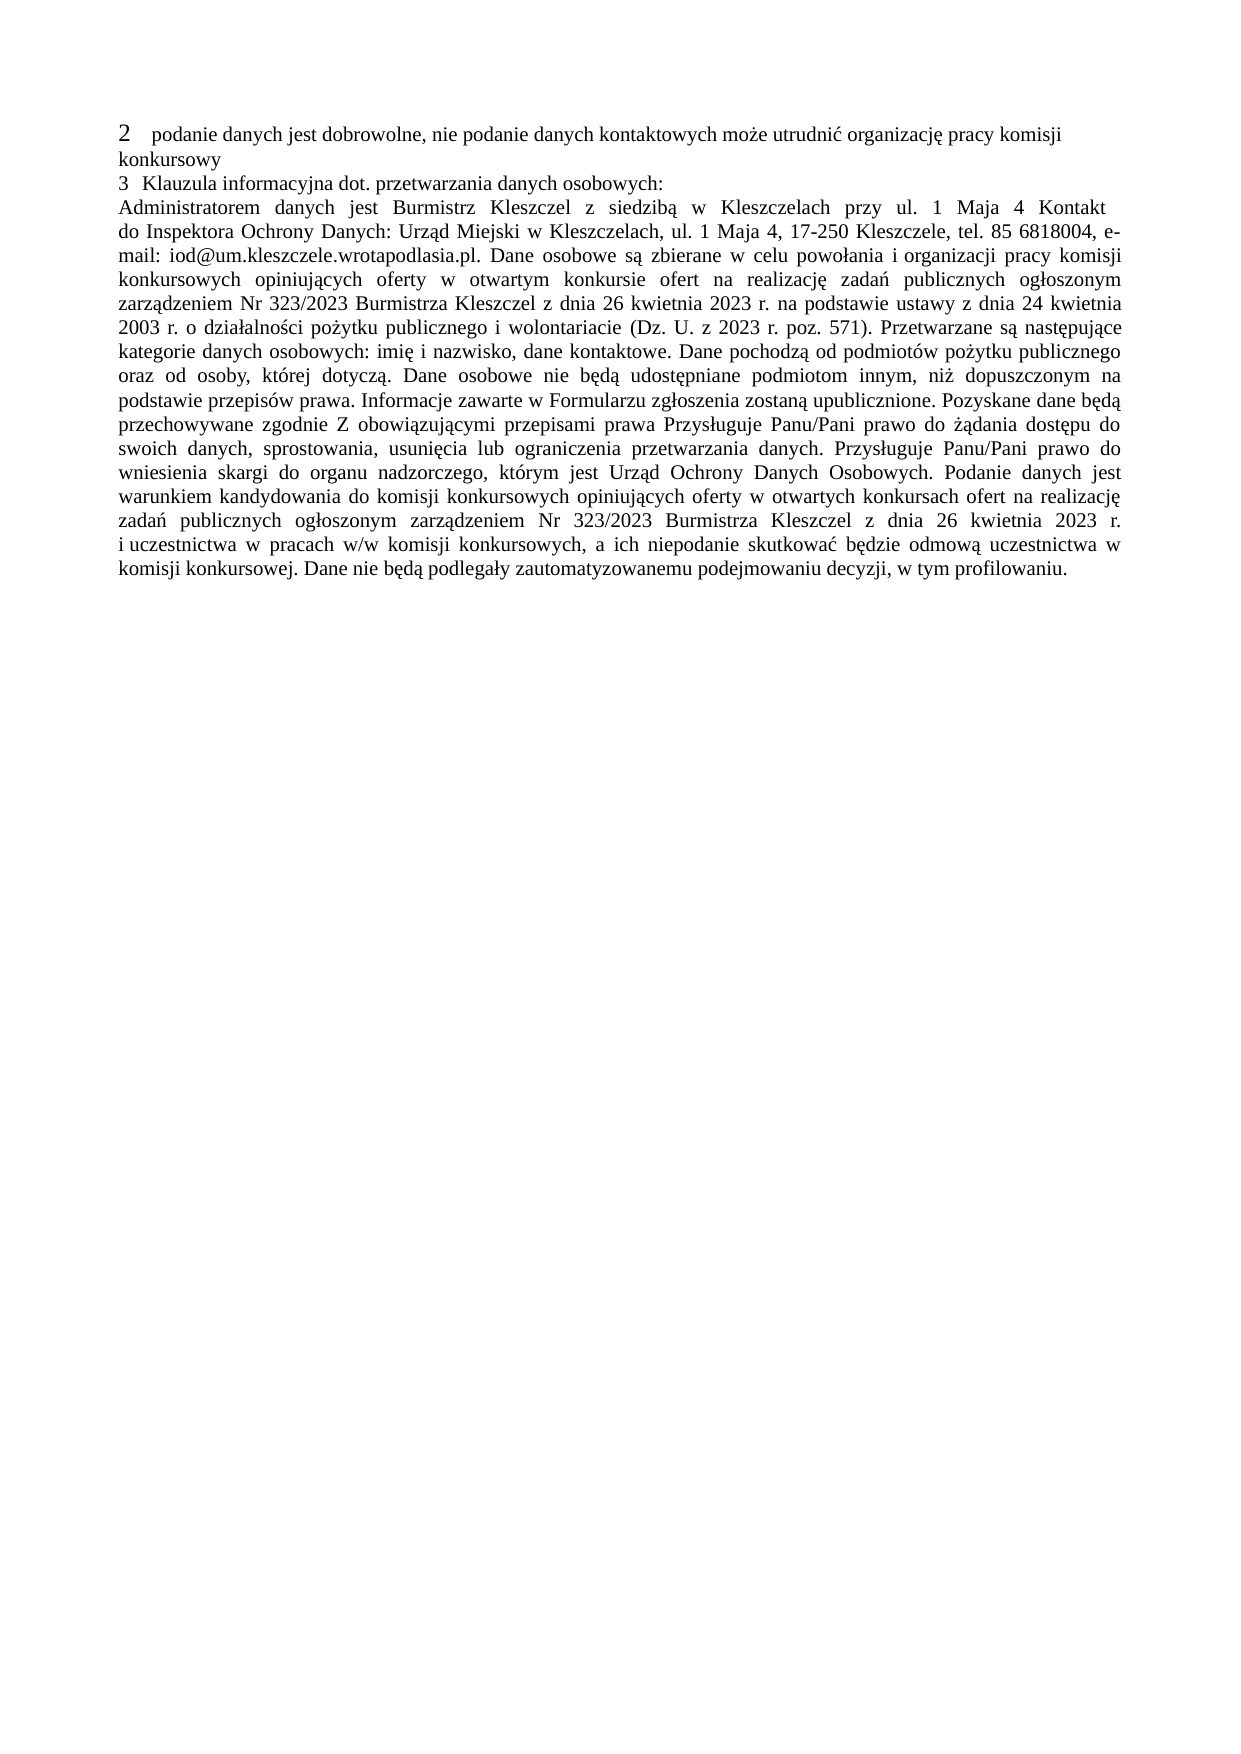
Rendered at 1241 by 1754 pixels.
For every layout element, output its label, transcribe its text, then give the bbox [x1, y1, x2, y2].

list Klauzula informacyjna dot. przetwarzania danych osobowych: [118, 171, 1122, 195]
list Administratorem danych jest Burmistrz Kleszczel z siedzibą w Kleszczelach przy ul. 1 Maja 4 Kontakt do Inspektora Ochrony Danych: Urząd Miejski w Kleszczelach, ul. 1 Maja 4, 17-250 Kleszczele, tel. 85 6818004, e-mail: iod@um.kleszczele.wrotapodlasia.pl. Dane osobowe są zbierane w celu powołania i organizacji pracy komisji konkursowych opiniujących oferty w otwartym konkursie ofert na realizację zadań publicznych ogłoszonym zarządzeniem Nr 323/2023 Burmistrza Kleszczel z dnia 26 kwietnia 2023 r. na podstawie ustawy z dnia 24 kwietnia 2003 r. o działalności pożytku publicznego i wolontariacie (Dz. U. z 2023 r. poz. 571). Przetwarzane są następujące kategorie danych osobowych: imię i nazwisko, dane kontaktowe. Dane pochodzą od podmiotów pożytku publicznego oraz od osoby, której dotyczą. Dane osobowe nie będą udostępniane podmiotom innym, niż dopuszczonym na podstawie przepisów prawa. Informacje zawarte w Formularzu zgłoszenia zostaną upublicznione. Pozyskane dane będą przechowywane zgodnie Z obowiązującymi przepisami prawa Przysługuje Panu/Pani prawo do żądania dostępu do swoich danych, sprostowania, usunięcia lub ograniczenia przetwarzania danych. Przysługuje Panu/Pani prawo do wniesienia skargi do organu nadzorczego, którym jest Urząd Ochrony Danych Osobowych. Podanie danych jest warunkiem kandydowania do komisji konkursowych opiniujących oferty w otwartych konkursach ofert na realizację zadań publicznych ogłoszonym zarządzeniem Nr 323/2023 Burmistrza Kleszczel z dnia 26 kwietnia 2023 r. i uczestnictwa w pracach w/w komisji konkursowych, a ich niepodanie skutkować będzie odmową uczestnictwa w komisji konkursowej. Dane nie będą podlegały zautomatyzowanemu podejmowaniu decyzji, w tym profilowaniu. [118, 195, 1122, 580]
